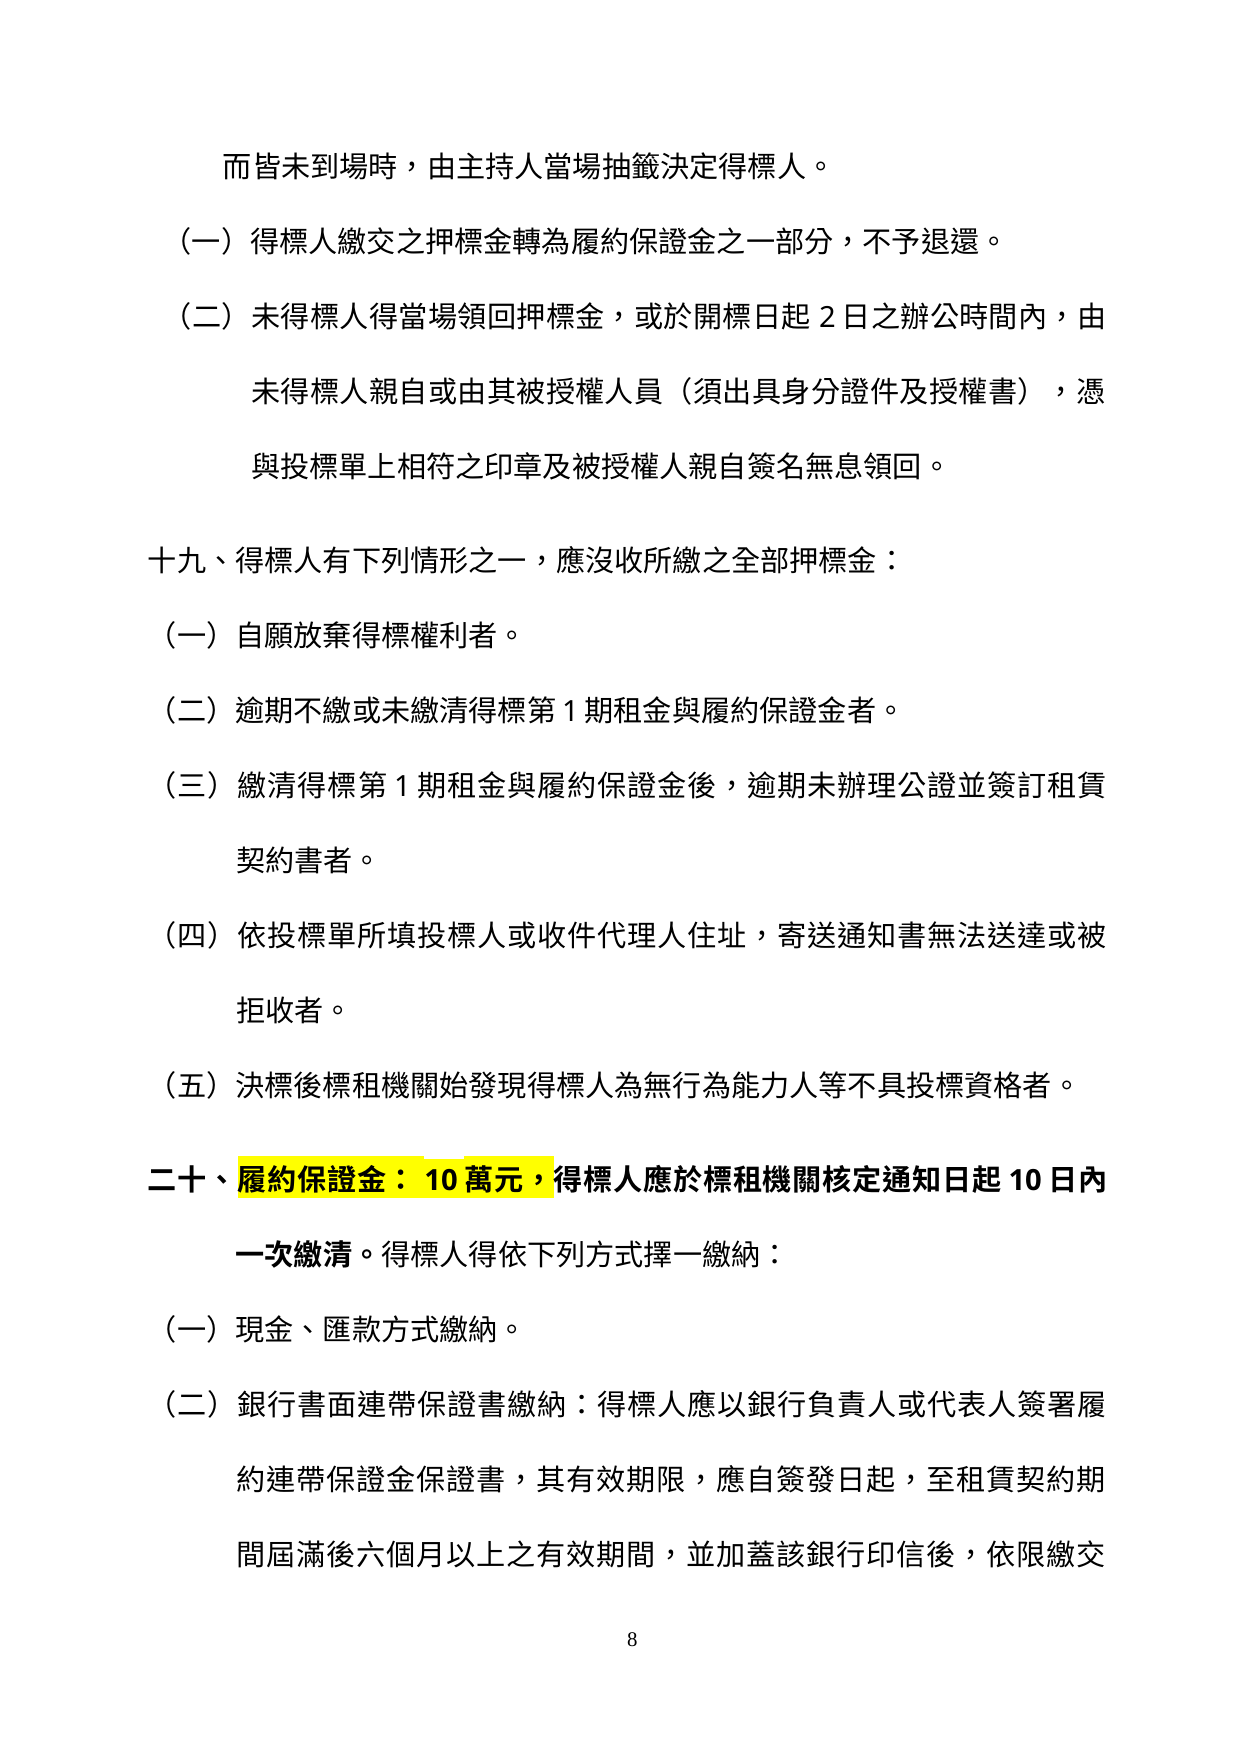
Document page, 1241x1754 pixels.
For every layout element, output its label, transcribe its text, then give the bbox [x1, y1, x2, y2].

text （三）繳清得標第1期租金與履約保證金後，逾期未辦理公證並簽訂租賃契約書者。 [148, 740, 1107, 890]
text 二十、履約保證金： 10萬元，得標人應於標租機關核定通知日起10日內一次繳清。得標人得依下列方式擇一繳納： [148, 1133, 1107, 1283]
text （二）未得標人得當場領回押標金，或於開標日起2日之辦公時間內，由未得標人親自或由其被授權人員（須出具身分證件及授權書），憑與投標單上相符之印章及被授權人親自簽名無息領回。 [163, 271, 1107, 496]
text 而皆未到場時，由主持人當場抽籤決定得標人。 [223, 121, 1107, 196]
text 十九、得標人有下列情形之一，應沒收所繳之全部押標金： [148, 515, 1107, 590]
text （二）逾期不繳或未繳清得標第1期租金與履約保證金者。 [148, 665, 1107, 740]
text （五）決標後標租機關始發現得標人為無行為能力人等不具投標資格者。 [148, 1040, 1107, 1115]
text （一）現金、匯款方式繳納。 [148, 1283, 1107, 1358]
text （二）銀行書面連帶保證書繳納：得標人應以銀行負責人或代表人簽署履約連帶保證金保證書，其有效期限，應自簽發日起，至租賃契約期間屆滿後六個月以上之有效期間，並加蓋該銀行印信後，依限繳交 [148, 1358, 1107, 1583]
text （一）自願放棄得標權利者。 [148, 590, 1107, 665]
text （一）得標人繳交之押標金轉為履約保證金之一部分，不予退還。 [162, 196, 1107, 271]
text （四）依投標單所填投標人或收件代理人住址，寄送通知書無法送達或被拒收者。 [148, 890, 1107, 1040]
